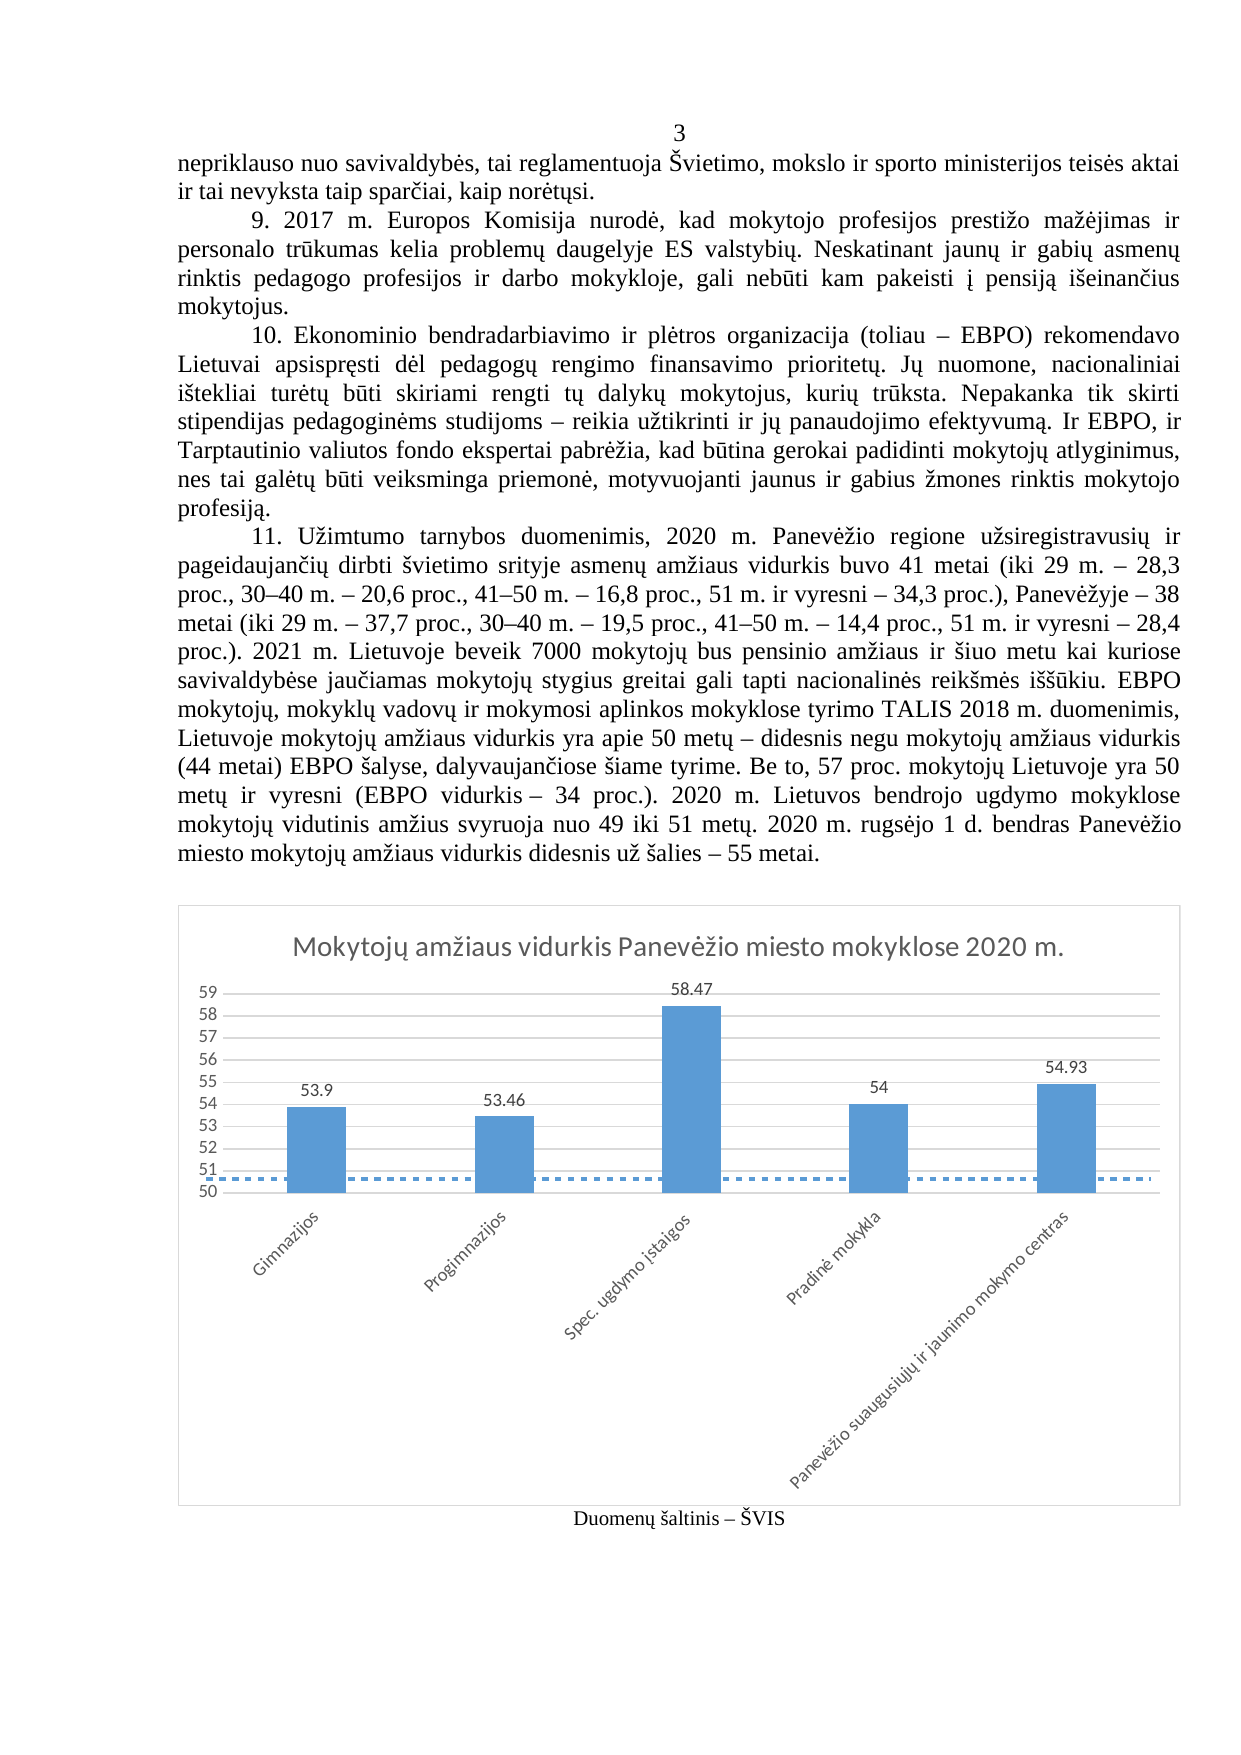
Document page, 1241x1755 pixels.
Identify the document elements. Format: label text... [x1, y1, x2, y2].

text 10. Ekonominio bendradarbiavimo ir plėtros organizacija (toliau – EBPO) rekomendavo Lietuvai apsispręsti dėl pedagogų rengimo finansavimo prioritetų. Jų nuomone, nacionaliniai ištekliai turėtų būti skiriami rengti tų dalykų mokytojus, kurių trūksta. Nepakanka tik skirti stipendijas pedagoginėms studijoms – reikia užtikrinti ir jų panaudojimo efektyvumą. Ir EBPO, ir Tarptautinio valiutos fondo ekspertai pabrėžia, kad būtina gerokai padidinti mokytojų atlyginimus, nes tai galėtų būti veiksminga priemonė, motyvuojanti jaunus ir gabius žmones rinktis mokytojo profesiją. [177, 320, 1181, 521]
text 11. Užimtumo tarnybos duomenimis, 2020 m. Panevėžio regione užsiregistravusių ir pageidaujančių dirbti švietimo srityje asmenų amžiaus vidurkis buvo 41 metai (iki 29 m. – 28,3 proc., 30–40 m. – 20,6 proc., 41–50 m. – 16,8 proc., 51 m. ir vyresni – 34,3 proc.), Panevėžyje – 38 metai (iki 29 m. – 37,7 proc., 30–40 m. – 19,5 proc., 41–50 m. – 14,4 proc., 51 m. ir vyresni – 28,4 proc.). 2021 m. Lietuvoje beveik 7000 mokytojų bus pensinio amžiaus ir šiuo metu kai kuriose savivaldybėse jaučiamas mokytojų stygius greitai gali tapti nacionalinės reikšmės iššūkiu. EBPO mokytojų, mokyklų vadovų ir mokymosi aplinkos mokyklose tyrimo TALIS 2018 m. duomenimis, Lietuvoje mokytojų amžiaus vidurkis yra apie 50 metų – didesnis negu mokytojų amžiaus vidurkis (44 metai) EBPO šalyse, dalyvaujančiose šiame tyrime. Be to, 57 proc. mokytojų Lietuvoje yra 50 metų ir vyresni (EBPO vidurkis – 34 proc.). 2020 m. Lietuvos bendrojo ugdymo mokyklose mokytojų vidutinis amžius svyruoja nuo 49 iki 51 metų. 2020 m. rugsėjo 1 d. bendras Panevėžio miesto mokytojų amžiaus vidurkis didesnis už šalies – 55 metai. [177, 521, 1181, 866]
text 9. 2017 m. Europos Komisija nurodė, kad mokytojo profesijos prestižo mažėjimas ir personalo trūkumas kelia problemų daugelyje ES valstybių. Neskatinant jaunų ir gabių asmenų rinktis pedagogo profesijos ir darbo mokykloje, gali nebūti kam pakeisti į pensiją išeinančius mokytojus. [177, 205, 1181, 320]
text Duomenų šaltinis – ŠVIS [177, 905, 1181, 1530]
text nepriklauso nuo savivaldybės, tai reglamentuoja Švietimo, mokslo ir sporto ministerijos teisės aktai ir tai nevyksta taip sparčiai, kaip norėtųsi. [177, 148, 1181, 205]
